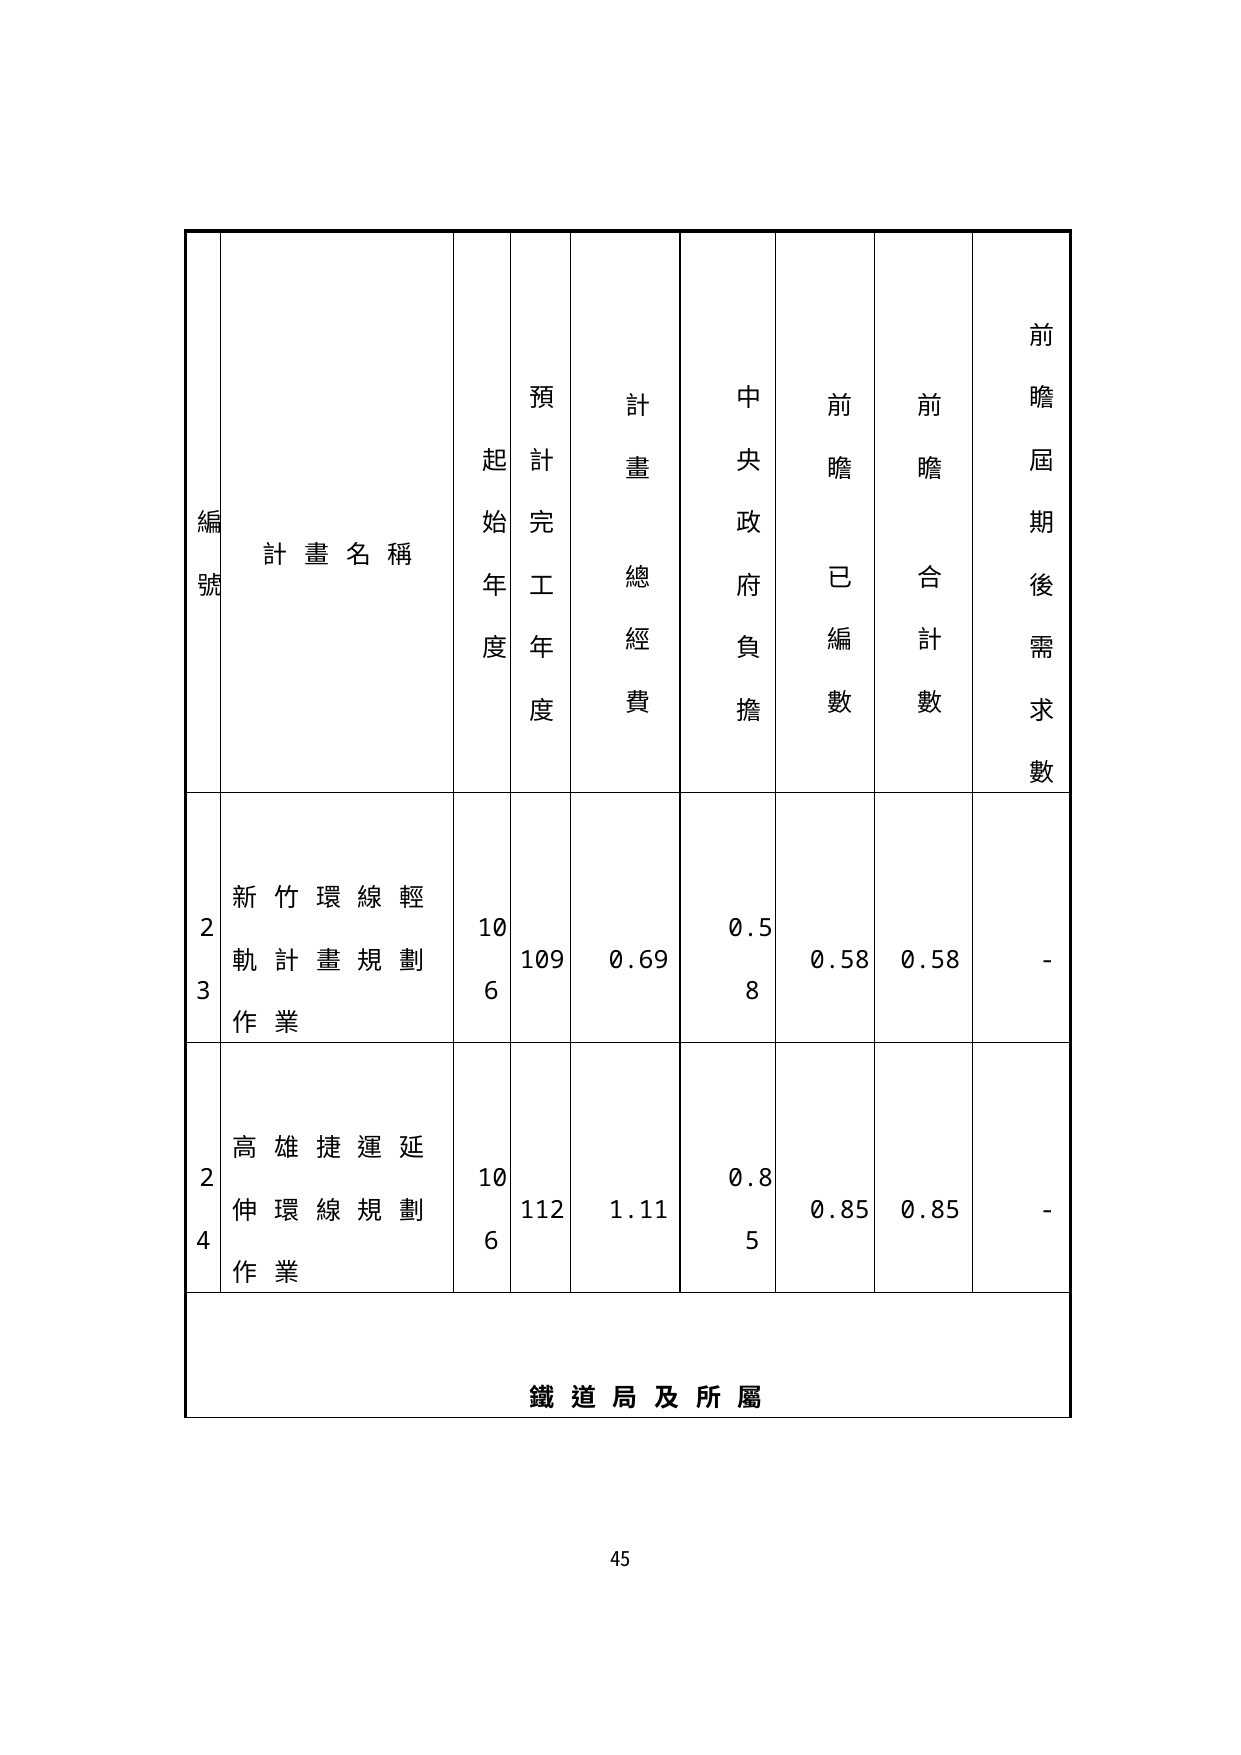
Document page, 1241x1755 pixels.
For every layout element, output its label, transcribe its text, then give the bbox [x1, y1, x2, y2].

table_header 前瞻 已編數 [776, 233, 874, 792]
table_cell 高雄捷運延伸環線規劃作業 [221, 1043, 453, 1292]
table_cell 106 [454, 793, 510, 1042]
table_cell 23 [187, 793, 220, 1042]
table_cell 0.58 [776, 793, 874, 1042]
table_cell 0.85 [681, 1043, 775, 1292]
table_header 前瞻屆期後需求數 [973, 233, 1069, 792]
table_cell 0.58 [681, 793, 775, 1042]
table_cell 0.58 [875, 793, 972, 1042]
table_header 中央政府負擔 [681, 233, 775, 792]
table_cell 109 [511, 793, 570, 1042]
table_cell 0.85 [776, 1043, 874, 1292]
table_cell 0.69 [571, 793, 679, 1042]
table_header 前瞻 合計數 [875, 233, 972, 792]
table_header 計畫 總經費 [571, 233, 679, 792]
table_header 編號 [187, 233, 220, 792]
table_cell 1.11 [571, 1043, 679, 1292]
table_cell - [973, 1043, 1069, 1292]
table_cell 112 [511, 1043, 570, 1292]
table_header 計畫名稱 [221, 233, 453, 792]
table_cell 鐵道局及所屬 [187, 1293, 1069, 1417]
table_cell 106 [454, 1043, 510, 1292]
table_cell - [973, 793, 1069, 1042]
table_cell 24 [187, 1043, 220, 1292]
table_header 預計完工年度 [511, 233, 570, 792]
table_cell 0.85 [875, 1043, 972, 1292]
table_header 起始年度 [454, 233, 510, 792]
table_cell 新竹環線輕軌計畫規劃作業 [221, 793, 453, 1042]
